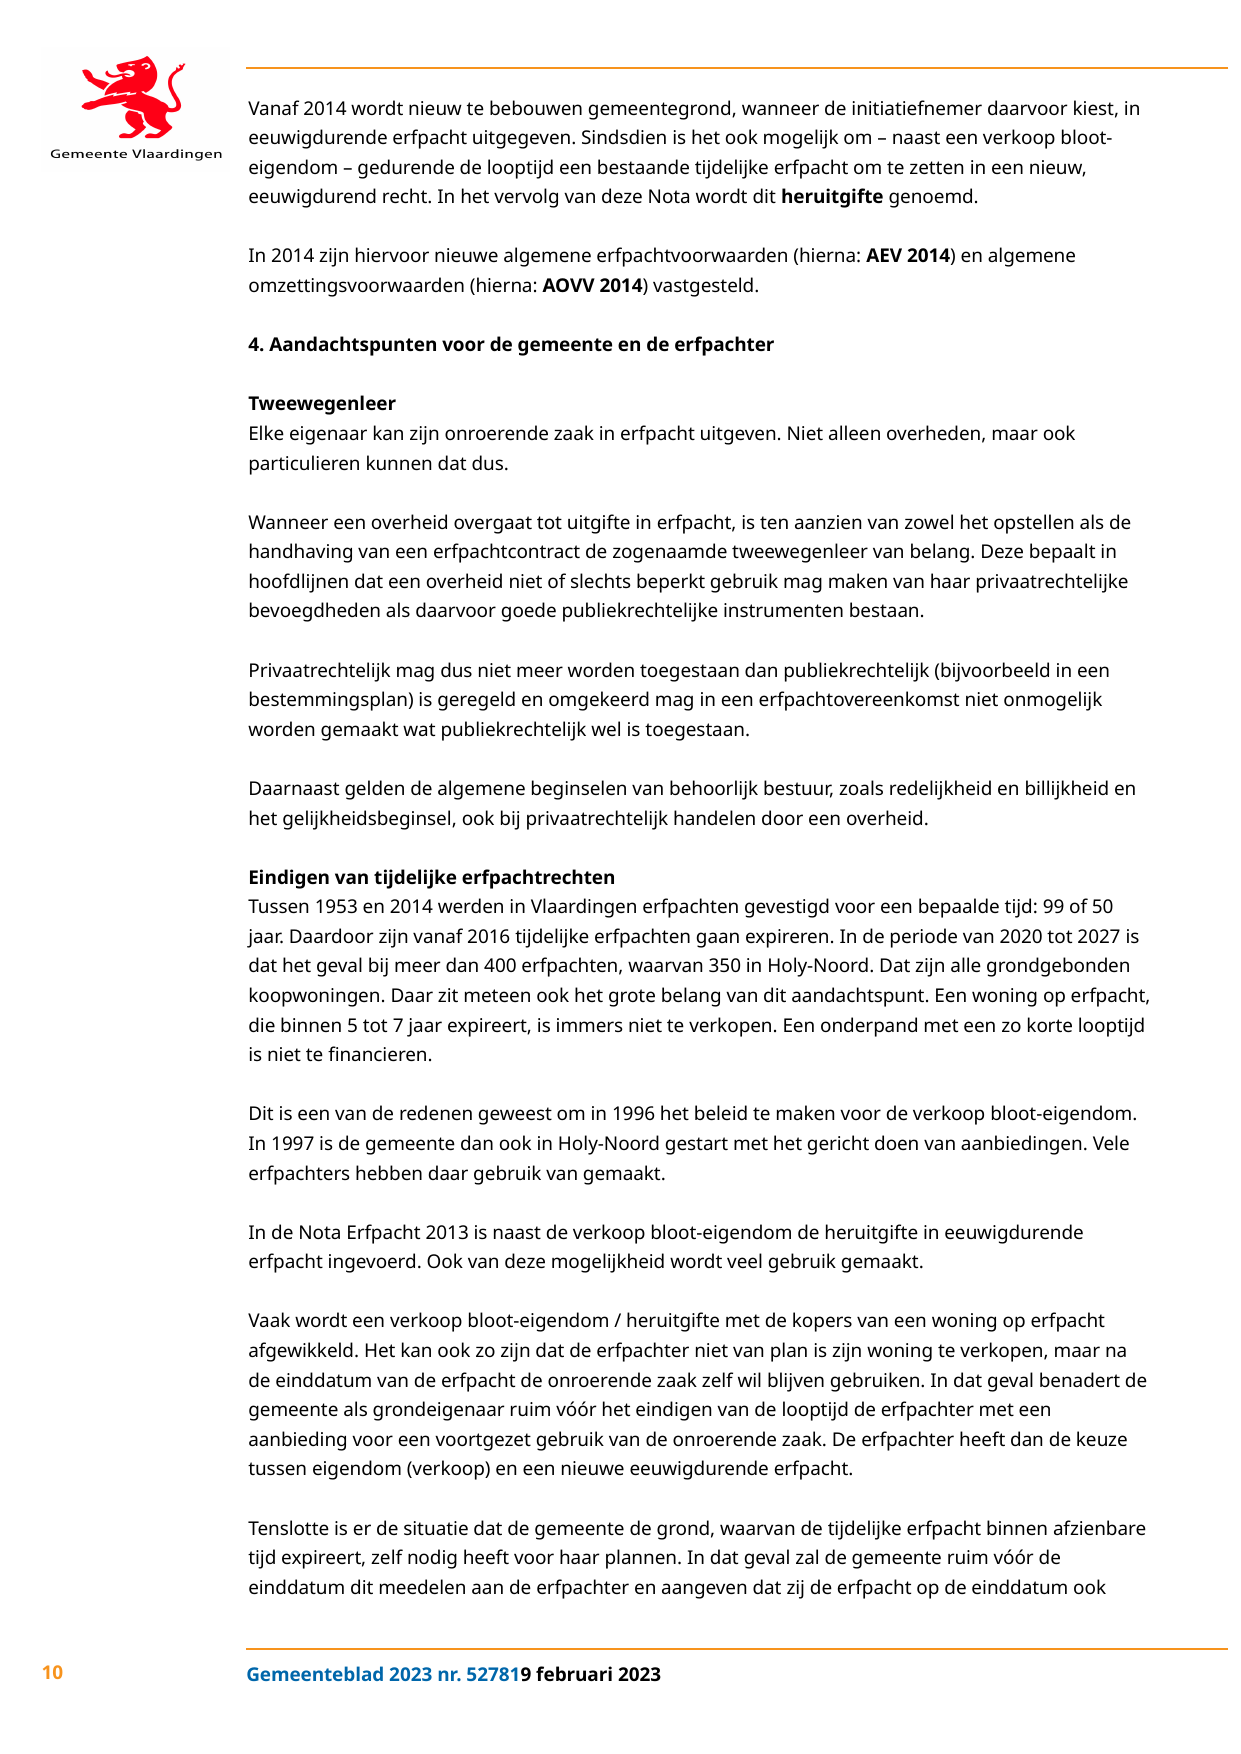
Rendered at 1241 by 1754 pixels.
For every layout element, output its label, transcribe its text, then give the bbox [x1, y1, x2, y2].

text In de Nota Erfpacht 2013 is naast de verkoop bloot-eigendom de heruitgifte in eeuwigdurende erfpacht ingevoerd. Ook van deze mogelijkheid wordt veel gebruik gemaakt. [248, 1219, 1152, 1274]
text Wanneer een overheid overgaat tot uitgifte in erfpacht, is ten aanzien van zowel het opstellen als de handhaving van een erfpachtcontract de zogenaamde tweewegenleer van belang. Deze bepaalt in hoofdlijnen dat een overheid niet of slechts beperkt gebruik mag maken van haar privaatrechtelijke bevoegdheden als daarvoor goede publiekrechtelijke instrumenten bestaan. [248, 509, 1152, 623]
text Tweewegenleer [248, 391, 1152, 416]
text Tenslotte is er de situatie dat de gemeente de grond, waarvan de tijdelijke erfpacht binnen afzienbare tijd expireert, zelf nodig heeft voor haar plannen. In dat geval zal de gemeente ruim vóór de einddatum dit meedelen aan de erfpachter en aangeven dat zij de erfpacht op de einddatum ook [248, 1515, 1152, 1600]
text Eindigen van tijdelijke erfpachtrechten [248, 864, 1152, 890]
text In 2014 zijn hiervoor nieuwe algemene erfpachtvoorwaarden (hierna: AEV 2014) en algemene omzettingsvoorwaarden (hierna: AOVV 2014) vastgesteld. [248, 243, 1152, 298]
text Elke eigenaar kan zijn onroerende zaak in erfpacht uitgeven. Niet alleen overheden, maar ook particulieren kunnen dat dus. [248, 420, 1152, 476]
text 4. Aandachtspunten voor de gemeente en de erfpachter [248, 331, 1152, 357]
text Vanaf 2014 wordt nieuw te bebouwen gemeentegrond, wanneer de initiatiefnemer daarvoor kiest, in eeuwigdurende erfpacht uitgegeven. Sindsdien is het ook mogelijk om – naast een verkoop bloot-eigendom – gedurende de looptijd een bestaande tijdelijke erfpacht om te zetten in een nieuw, eeuwigdurend recht. In het vervolg van deze Nota wordt dit heruitgifte genoemd. [248, 95, 1152, 209]
text Vaak wordt een verkoop bloot-eigendom / heruitgifte met de kopers van een woning op erfpacht afgewikkeld. Het kan ook zo zijn dat de erfpachter niet van plan is zijn woning te verkopen, maar na de einddatum van de erfpacht de onroerende zaak zelf wil blijven gebruiken. In dat geval benadert de gemeente als grondeigenaar ruim vóór het eindigen van de looptijd de erfpachter met een aanbieding voor een voortgezet gebruik van de onroerende zaak. De erfpachter heeft dan de keuze tussen eigendom (verkoop) en een nieuwe eeuwigdurende erfpacht. [248, 1308, 1152, 1481]
picture [41, 47, 231, 172]
text Tussen 1953 en 2014 werden in Vlaardingen erfpachten gevestigd voor een bepaalde tijd: 99 of 50 jaar. Daardoor zijn vanaf 2016 tijdelijke erfpachten gaan expireren. In de periode van 2020 tot 2027 is dat het geval bij meer dan 400 erfpachten, waarvan 350 in Holy-Noord. Dat zijn alle grondgebonden koopwoningen. Daar zit meteen ook het grote belang van dit aandachtspunt. Een woning op erfpacht, die binnen 5 tot 7 jaar expireert, is immers niet te verkopen. Een onderpand met een zo korte looptijd is niet te financieren. [248, 893, 1152, 1067]
text Privaatrechtelijk mag dus niet meer worden toegestaan dan publiekrechtelijk (bijvoorbeeld in een bestemmingsplan) is geregeld en omgekeerd mag in een erfpachtovereenkomst niet onmogelijk worden gemaakt wat publiekrechtelijk wel is toegestaan. [248, 657, 1152, 742]
text Dit is een van de redenen geweest om in 1996 het beleid te maken voor de verkoop bloot-eigendom. In 1997 is de gemeente dan ook in Holy-Noord gestart met het gericht doen van aanbiedingen. Vele erfpachters hebben daar gebruik van gemaakt. [248, 1101, 1152, 1186]
text Daarnaast gelden de algemene beginselen van behoorlijk bestuur, zoals redelijkheid en billijkheid en het gelijkheidsbeginsel, ook bij privaatrechtelijk handelen door een overheid. [248, 775, 1152, 831]
